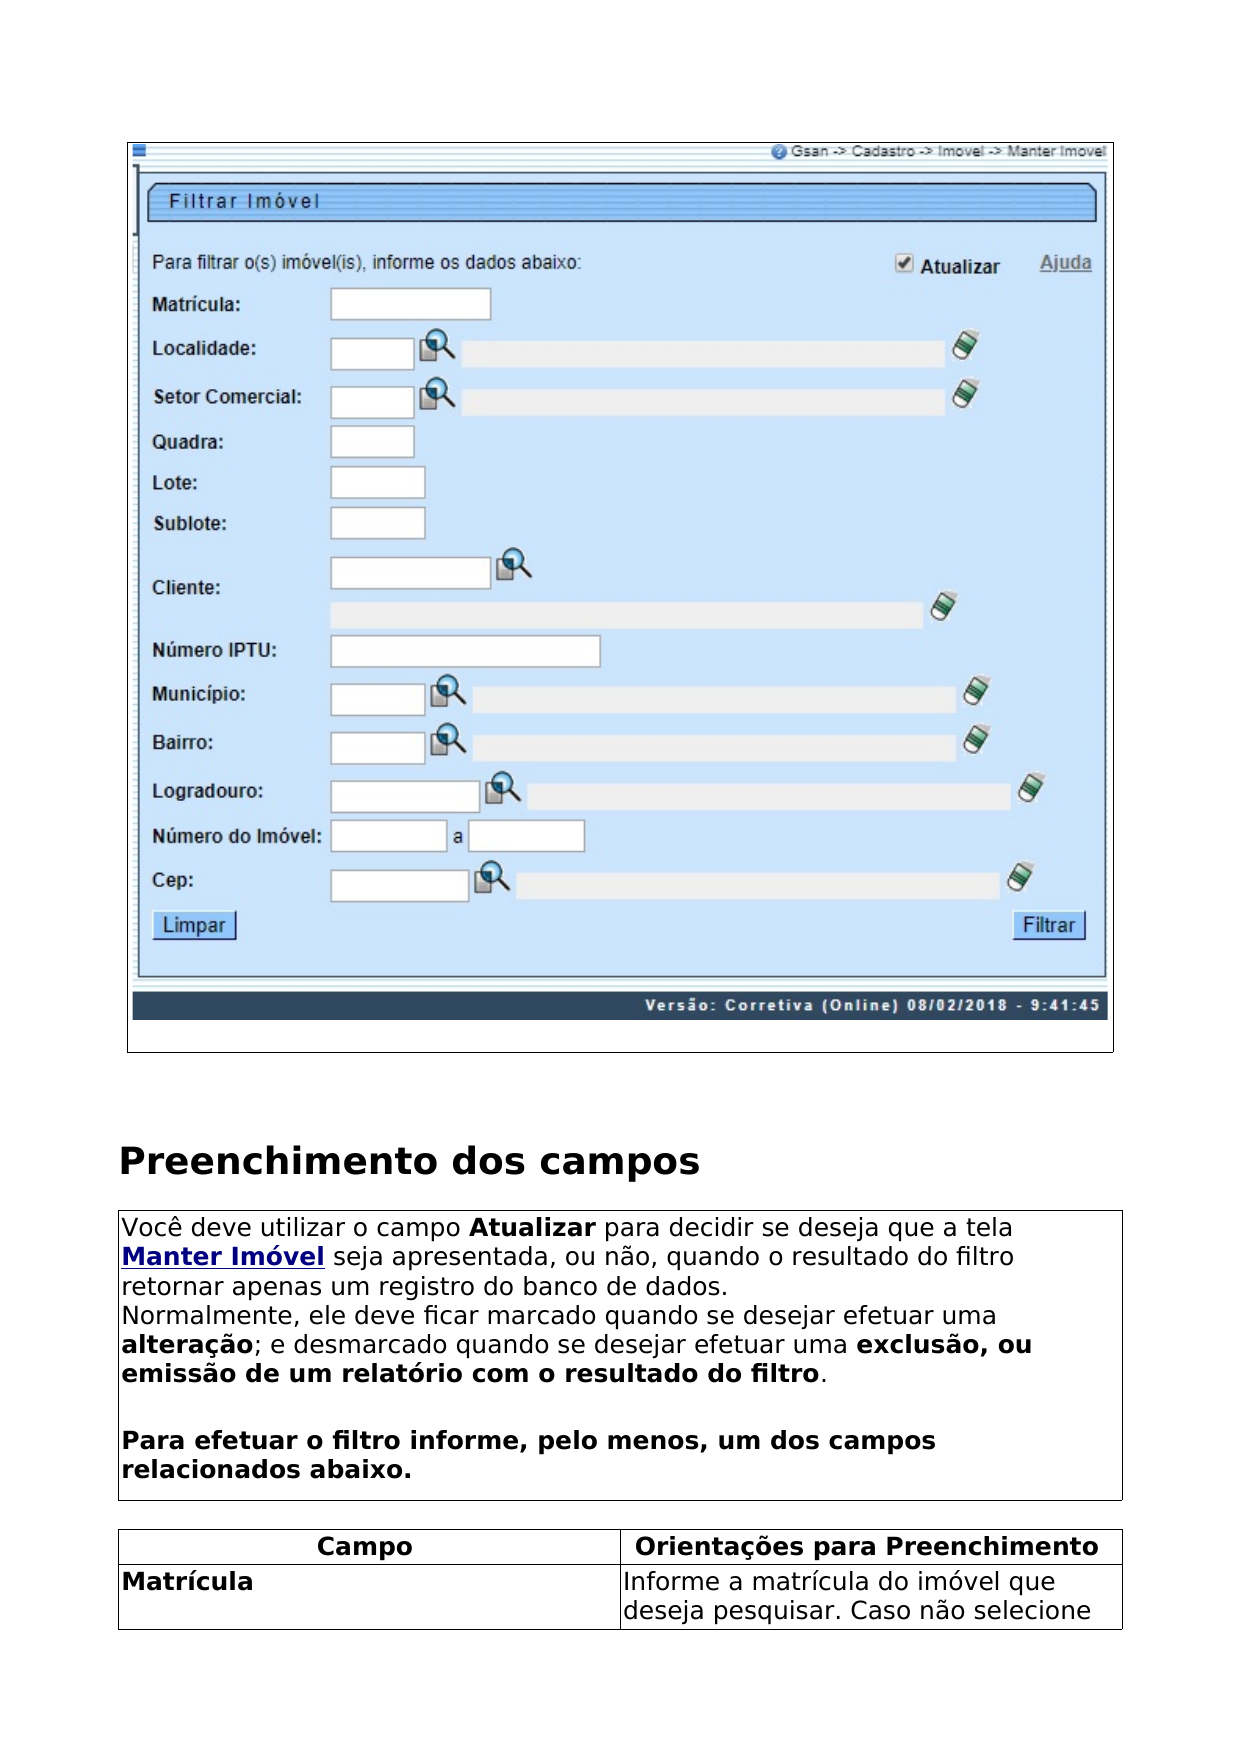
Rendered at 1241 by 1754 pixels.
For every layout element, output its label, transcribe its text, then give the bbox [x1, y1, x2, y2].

picture [132, 144, 1108, 1020]
subtitle Preenchimento dos campos [118, 1139, 1122, 1183]
table_header Orientações para Preenchimento [621, 1530, 1122, 1564]
table_cell Matrícula [119, 1565, 620, 1629]
table_header [128, 143, 1113, 1052]
table_cell Informe a matrícula do imóvel que deseja pesquisar. Caso não selecione [621, 1565, 1122, 1629]
table_header Você deve utilizar o campo Atualizar para decidir se deseja que a tela Manter Imóvel seja apresentada, ou não, quando o resultado do filtro retornar apenas um registro do banco de dados. Normalmente, ele deve ficar marcado quando se desejar efetuar uma alteração; e desmarcado quando se desejar efetuar uma exclusão, ou emissão de um relatório com o resultado do filtro. Para efetuar o filtro informe, pelo menos, um dos campos relacionados abaixo. [119, 1211, 1122, 1499]
table_header Campo [119, 1530, 620, 1564]
